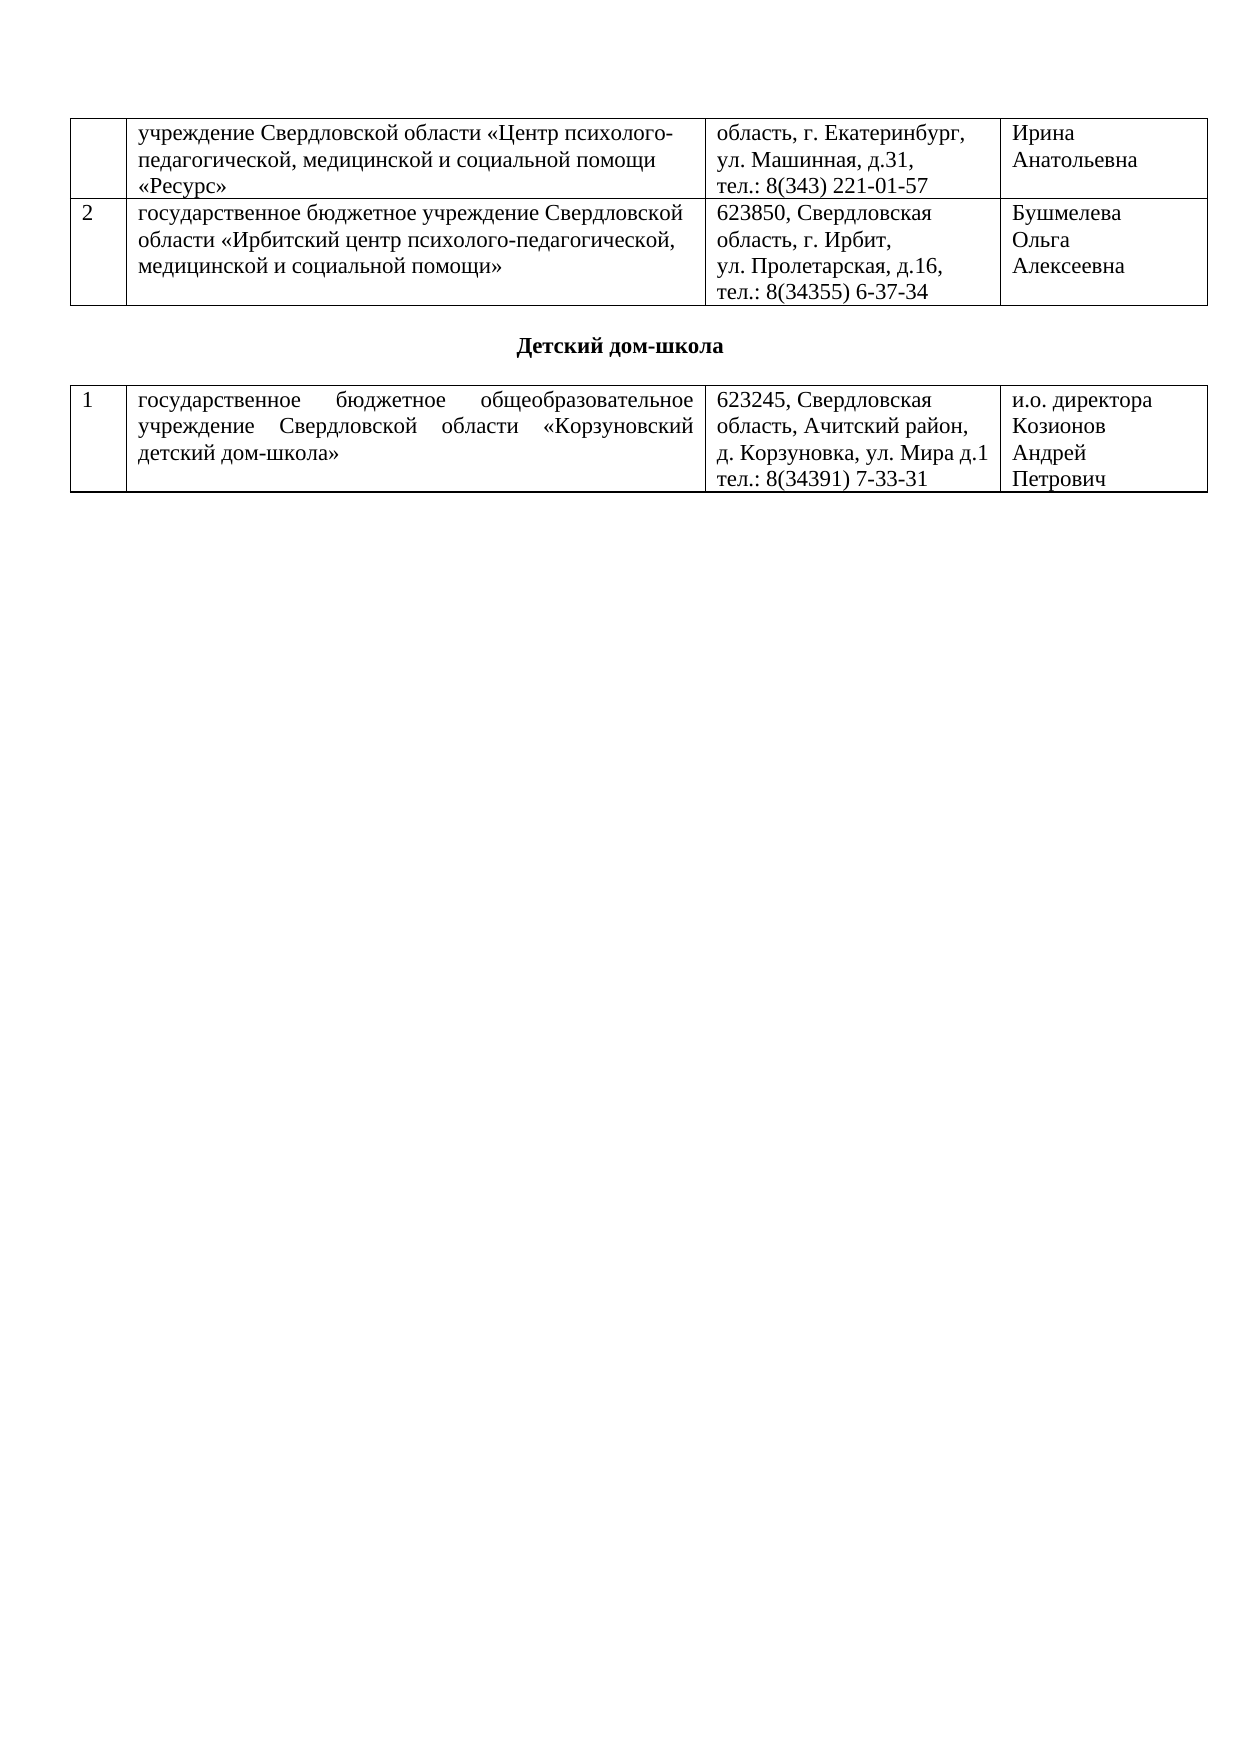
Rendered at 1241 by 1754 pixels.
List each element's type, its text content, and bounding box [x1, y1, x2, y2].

table_header Ирина Анатольевна [1001, 119, 1207, 198]
table_header [71, 119, 126, 198]
table_header 623245, Свердловская область, Ачитский район, д. Корзуновка, ул. Мира д.1 тел.: 8(34391) 7-33-31 [706, 386, 1000, 491]
table_cell 623850, Свердловская область, г. Ирбит, ул. Пролетарская, д.16, тел.: 8(34355) 6-37-34 [706, 199, 1000, 305]
table_header 1 [71, 386, 126, 491]
table_cell 2 [71, 199, 126, 305]
text Детский дом-школа [89, 332, 1152, 358]
table_cell Бушмелева Ольга Алексеевна [1001, 199, 1207, 305]
table_header государственное бюджетное общеобразовательное учреждение Свердловской области «Корзуновский детский дом-школа» [127, 386, 705, 491]
table_header и.о. директора Козионов Андрей Петрович [1001, 386, 1207, 491]
table_header учреждение Свердловской области «Центр психолого-педагогической, медицинской и социальной помощи «Ресурс» [127, 119, 705, 198]
table_header область, г. Екатеринбург, ул. Машинная, д.31, тел.: 8(343) 221-01-57 [706, 119, 1000, 198]
table_cell государственное бюджетное учреждение Свердловской области «Ирбитский центр психолого-педагогической, медицинской и социальной помощи» [127, 199, 705, 305]
